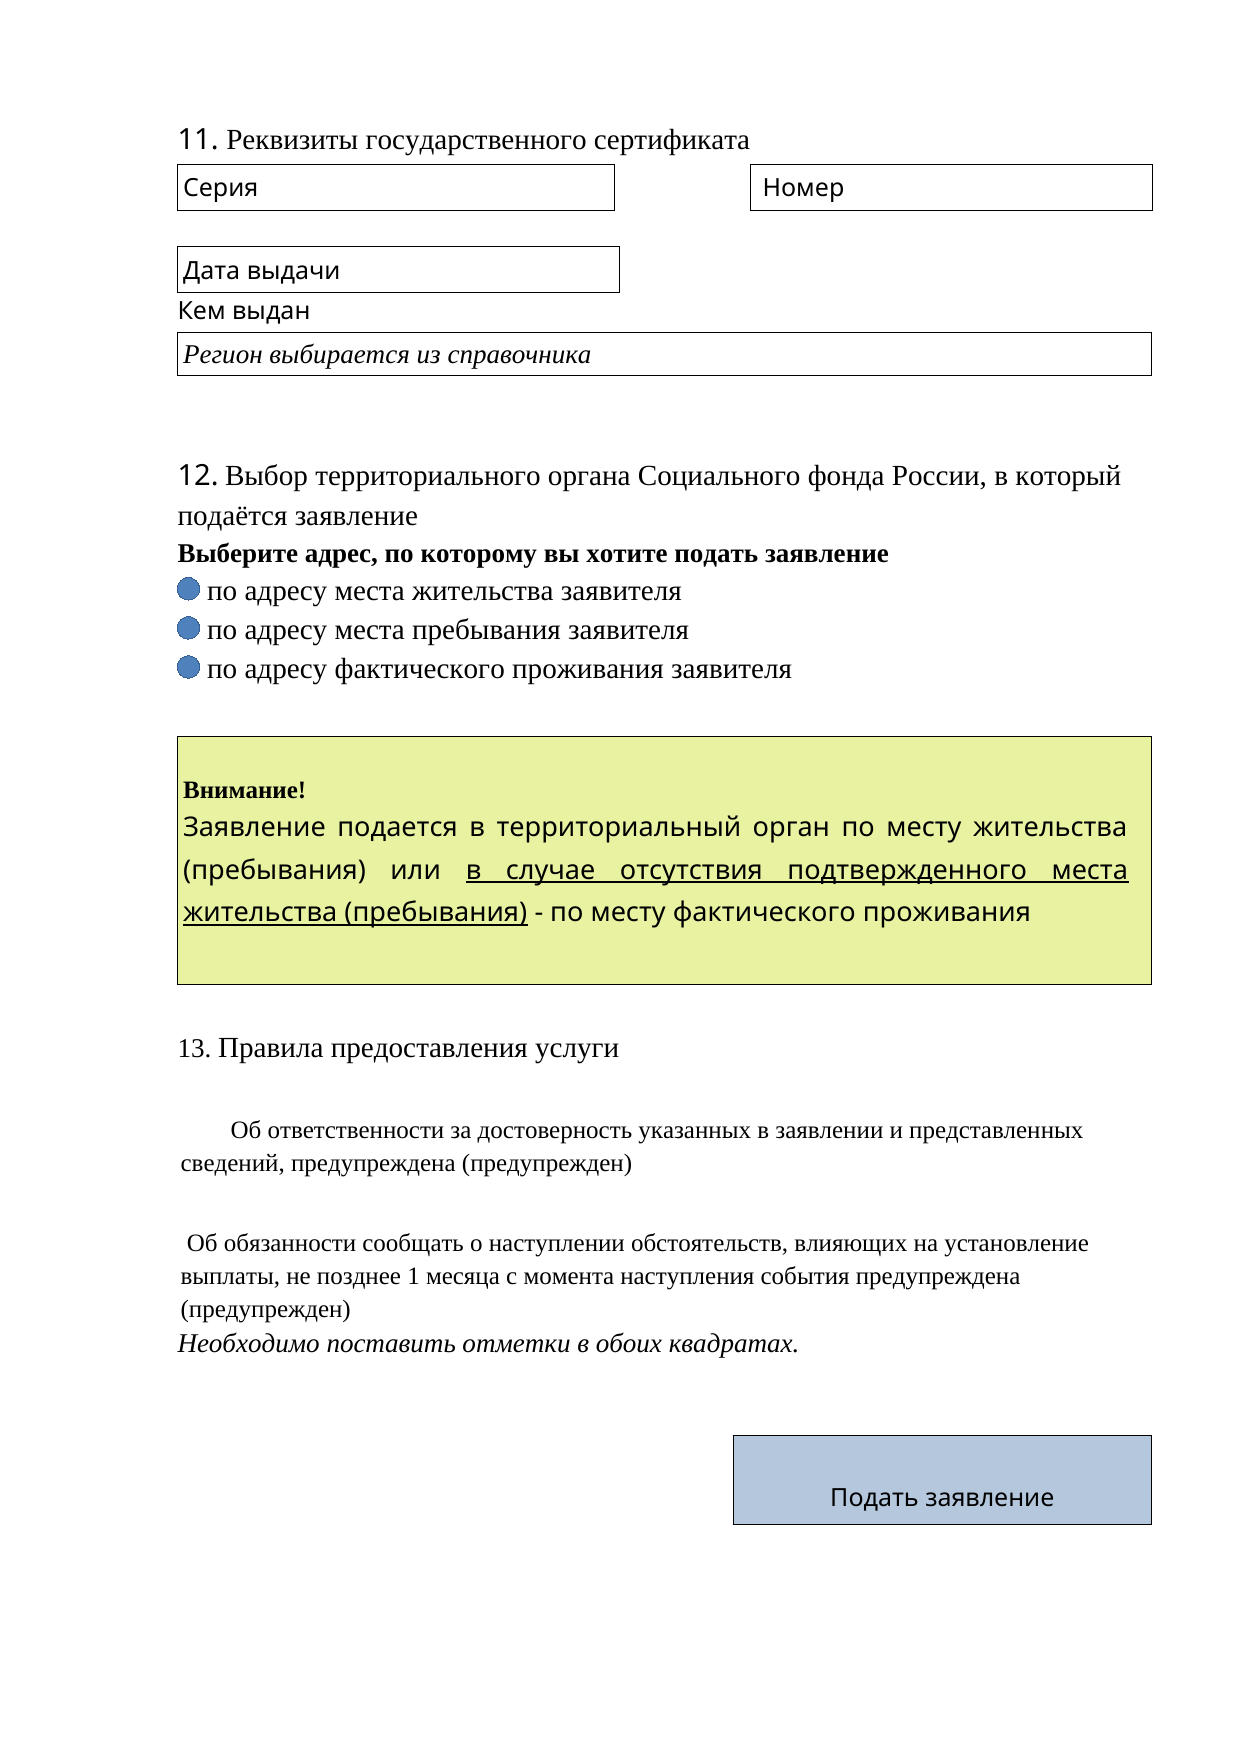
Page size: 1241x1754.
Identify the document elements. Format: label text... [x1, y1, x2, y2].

table_header Номер [751, 165, 1152, 210]
text Необходимо поставить отметки в обоих квадратах. [177, 1327, 1152, 1359]
table_header Подать заявление [734, 1436, 1151, 1524]
text 11. Реквизиты государственного сертификата [177, 118, 1152, 158]
text Об обязанности сообщать о наступлении обстоятельств, влияющих на установление выплаты, не позднее 1 месяца с момента наступления события предупреждена (предупрежден) [180, 1228, 1141, 1323]
text 13. Правила предоставления услуги [177, 1030, 1152, 1064]
text по адресу места жительства заявителя [177, 573, 1152, 607]
table_header Серия [178, 165, 614, 210]
text Кем выдан [177, 293, 1152, 327]
table_header Регион выбирается из справочника [178, 333, 1151, 375]
table_header Внимание! Заявление подается в территориальный орган по месту жительства (пребывания) или в случае отсутствия подтвержденного места жительства (пребывания) - по месту фактического проживания [178, 737, 1151, 984]
text по адресу фактического проживания заявителя [177, 651, 1152, 685]
text 12. Выбор территориального органа Социального фонда России, в который подаётся заявление [177, 454, 1152, 532]
text Об ответственности за достоверность указанных в заявлении и представленных сведений, предупреждена (предупрежден) [180, 1116, 1141, 1177]
text по адресу места пребывания заявителя [177, 612, 1152, 646]
text Выберите адрес, по которому вы хотите подать заявление [177, 537, 1152, 568]
table_header [615, 164, 750, 210]
table_header Дата выдачи [178, 247, 619, 292]
